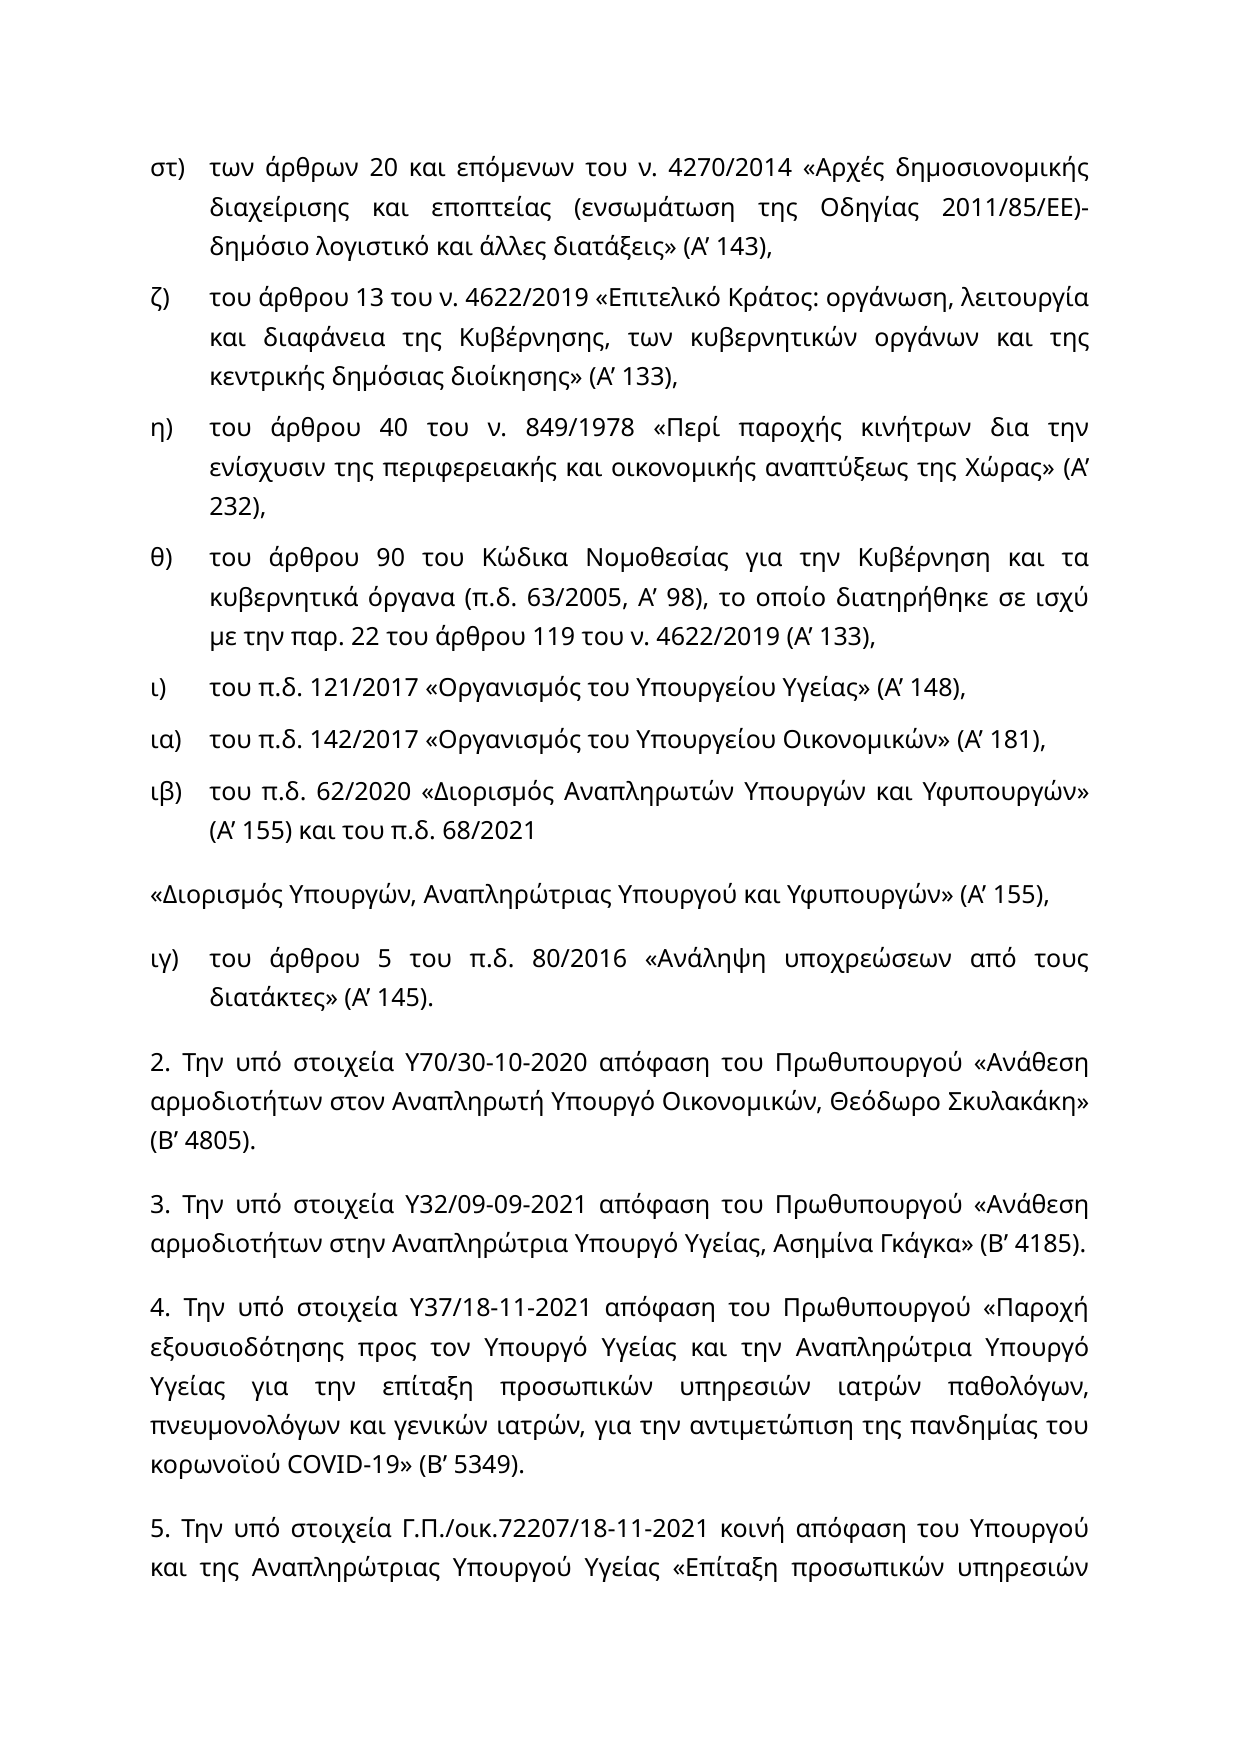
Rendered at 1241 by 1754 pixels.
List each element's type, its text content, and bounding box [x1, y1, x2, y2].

list ι) του π.δ. 121/2017 «Οργανισμός του Υπουργείου Υγείας» (Α’ 148), [150, 670, 1090, 704]
list η) του άρθρου 40 του ν. 849/1978 «Περί παροχής κινήτρων δια την ενίσχυσιν της περιφερειακής και οικονομικής αναπτύξεως της Χώρας» (Α’ 232), [150, 410, 1090, 522]
text 3. Την υπό στοιχεία Υ32/09-09-2021 απόφαση του Πρωθυπουργού «Ανάθεση αρμοδιοτήτων στην Αναπληρώτρια Υπουργό Υγείας, Ασημίνα Γκάγκα» (Β’ 4185). [150, 1187, 1090, 1260]
text 5. Την υπό στοιχεία Γ.Π./οικ.72207/18-11-2021 κοινή απόφαση του Υπουργού και της Αναπληρώτριας Υπουργού Υγείας «Επίταξη προσωπικών υπηρεσιών [150, 1511, 1090, 1584]
list ια) του π.δ. 142/2017 «Οργανισμός του Υπουργείου Οικονομικών» (Α’ 181), [150, 722, 1090, 756]
list στ) των άρθρων 20 και επόμενων του ν. 4270/2014 «Αρχές δημοσιονομικής διαχείρισης και εποπτείας (ενσωμάτωση της Οδηγίας 2011/85/ΕΕ)-δημόσιο λογιστικό και άλλες διατάξεις» (Α’ 143), [150, 150, 1090, 262]
list ζ) του άρθρου 13 του ν. 4622/2019 «Επιτελικό Κράτος: οργάνωση, λειτουργία και διαφάνεια της Κυβέρνησης, των κυβερνητικών οργάνων και της κεντρικής δημόσιας διοίκησης» (Α’ 133), [150, 280, 1090, 392]
list ιγ) του άρθρου 5 του π.δ. 80/2016 «Ανάληψη υποχρεώσεων από τους διατάκτες» (Α’ 145). [150, 941, 1090, 1014]
list θ) του άρθρου 90 του Κώδικα Νομοθεσίας για την Κυβέρνηση και τα κυβερνητικά όργανα (π.δ. 63/2005, Α’ 98), το οποίο διατηρήθηκε σε ισχύ με την παρ. 22 του άρθρου 119 του ν. 4622/2019 (Α’ 133), [150, 540, 1090, 652]
text 4. Την υπό στοιχεία Υ37/18-11-2021 απόφαση του Πρωθυπουργού «Παροχή εξουσιοδότησης προς τον Υπουργό Υγείας και την Αναπληρώτρια Υπουργό Υγείας για την επίταξη προσωπικών υπηρεσιών ιατρών παθολόγων, πνευμονολόγων και γενικών ιατρών, για την αντιμετώπιση της πανδημίας του κορωνοϊού COVID-19» (Β’ 5349). [150, 1290, 1090, 1481]
text 2. Την υπό στοιχεία Υ70/30-10-2020 απόφαση του Πρωθυπουργού «Ανάθεση αρμοδιοτήτων στον Αναπληρωτή Υπουργό Οικονομικών, Θεόδωρο Σκυλακάκη» (Β’ 4805). [150, 1044, 1090, 1157]
list ιβ) του π.δ. 62/2020 «Διορισμός Αναπληρωτών Υπουργών και Υφυπουργών» (Α’ 155) και του π.δ. 68/2021 [150, 773, 1090, 847]
text «Διορισμός Υπουργών, Αναπληρώτριας Υπουργού και Υφυπουργών» (Α’ 155), [150, 877, 1090, 911]
